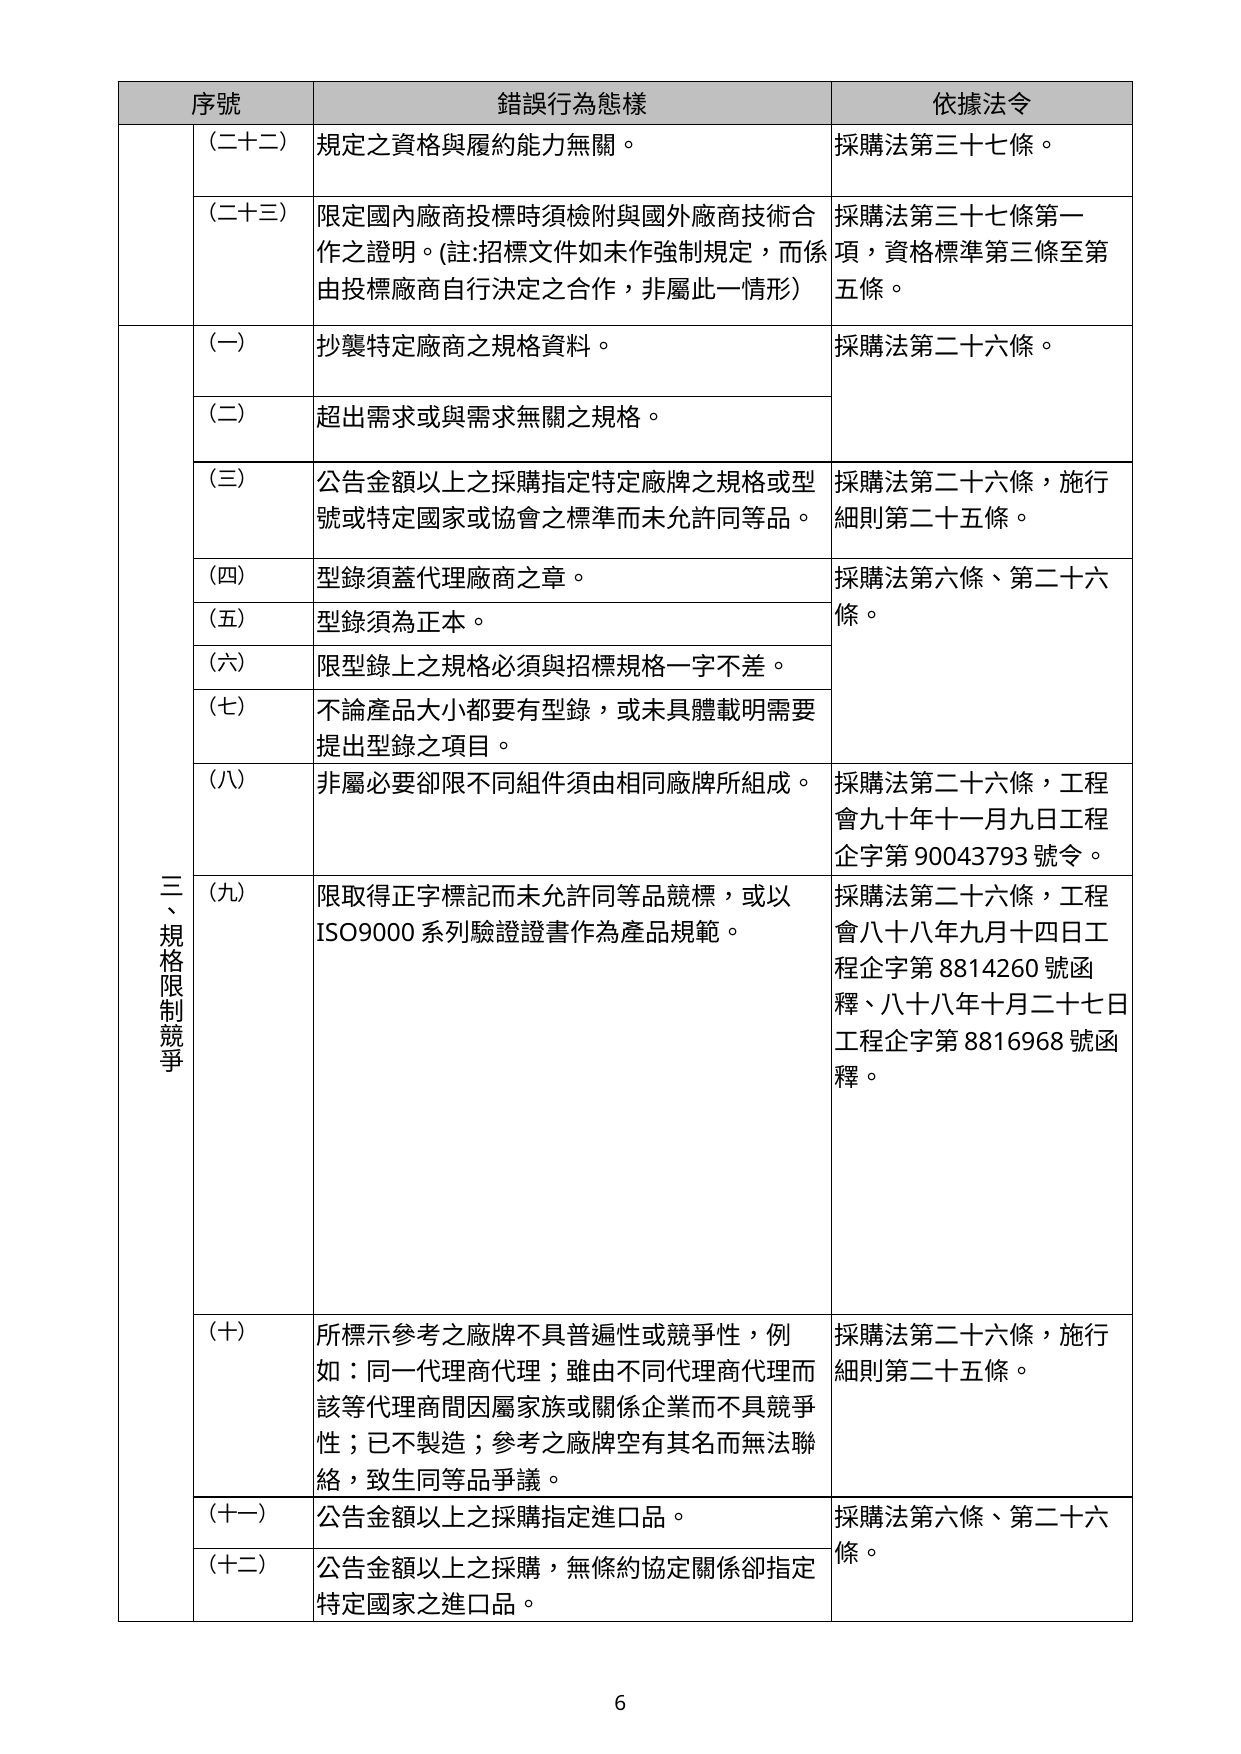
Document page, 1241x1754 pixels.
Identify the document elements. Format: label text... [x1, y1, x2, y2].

table_cell 所標示參考之廠牌不具普遍性或競爭性，例如：同一代理商代理；雖由不同代理商代理而該等代理商間因屬家族或關係企業而不具競爭性；已不製造；參考之廠牌空有其名而無法聯絡，致生同等品爭議。 [314, 1315, 831, 1496]
table_cell 公告金額以上之採購指定特定廠牌之規格或型號或特定國家或協會之標準而未允許同等品。 [314, 463, 831, 558]
table_cell 非屬必要卻限不同組件須由相同廠牌所組成。 [314, 764, 831, 875]
table_cell （三） [194, 463, 313, 558]
table_cell 採購法第二十六條，施行細則第二十五條。 [832, 1315, 1132, 1496]
table_cell [119, 125, 193, 325]
table_cell 採購法第三十七條第一項，資格標準第三條至第五條。 [832, 197, 1132, 325]
table_cell 採購法第二十六條，工程會九十年十一月九日工程企字第90043793號令。 [832, 764, 1132, 875]
table_cell （七） [194, 690, 313, 763]
table_cell 型錄須蓋代理廠商之章。 [314, 559, 831, 602]
table_cell （二） [194, 397, 313, 461]
table_cell 公告金額以上之採購指定進口品。 [314, 1498, 831, 1548]
table_header 序號 [119, 82, 313, 124]
table_header 依據法令 [832, 82, 1132, 124]
table_cell （八） [194, 764, 313, 875]
table_cell 採購法第六條、第二十六條。 [832, 559, 1132, 763]
table_cell 採購法第三十七條。 [832, 125, 1132, 196]
table_cell 規定之資格與履約能力無關。 [314, 125, 831, 196]
table_cell 超出需求或與需求無關之規格。 [314, 397, 831, 461]
table_cell 限型錄上之規格必須與招標規格一字不差。 [314, 646, 831, 689]
table_cell 限定國內廠商投標時須檢附與國外廠商技術合作之證明。(註:招標文件如未作強制規定，而係由投標廠商自行決定之合作，非屬此一情形） [314, 197, 831, 325]
table_cell 採購法第二十六條，工程會八十八年九月十四日工程企字第8814260號函釋、八十八年十月二十七日工程企字第8816968號函釋。 [832, 876, 1132, 1314]
table_cell （二十三） [194, 197, 313, 325]
table_header 錯誤行為態樣 [314, 82, 831, 124]
table_cell （四） [194, 559, 313, 602]
table_cell 採購法第六條、第二十六條。 [832, 1498, 1132, 1621]
table_cell （九） [194, 876, 313, 1314]
table_cell 採購法第二十六條，施行細則第二十五條。 [832, 463, 1132, 558]
table_cell （十二） [194, 1549, 313, 1621]
table_cell 限取得正字標記而未允許同等品競標，或以ISO9000系列驗證證書作為產品規範。 [314, 876, 831, 1314]
table_cell （十） [194, 1315, 313, 1496]
table_cell （二十二） [194, 125, 313, 196]
table_cell 不論產品大小都要有型錄，或未具體載明需要提出型錄之項目。 [314, 690, 831, 763]
table_cell （一） [194, 326, 313, 396]
table_cell 採購法第二十六條。 [832, 326, 1132, 461]
table_cell 抄襲特定廠商之規格資料。 [314, 326, 831, 396]
table_cell 型錄須為正本。 [314, 603, 831, 645]
table_cell （六） [194, 646, 313, 689]
table_cell 公告金額以上之採購，無條約協定關係卻指定特定國家之進口品。 [314, 1549, 831, 1621]
table_cell （十一） [194, 1498, 313, 1548]
table_cell 三、規格限制競爭 [119, 326, 193, 1621]
table_cell （五） [194, 603, 313, 645]
